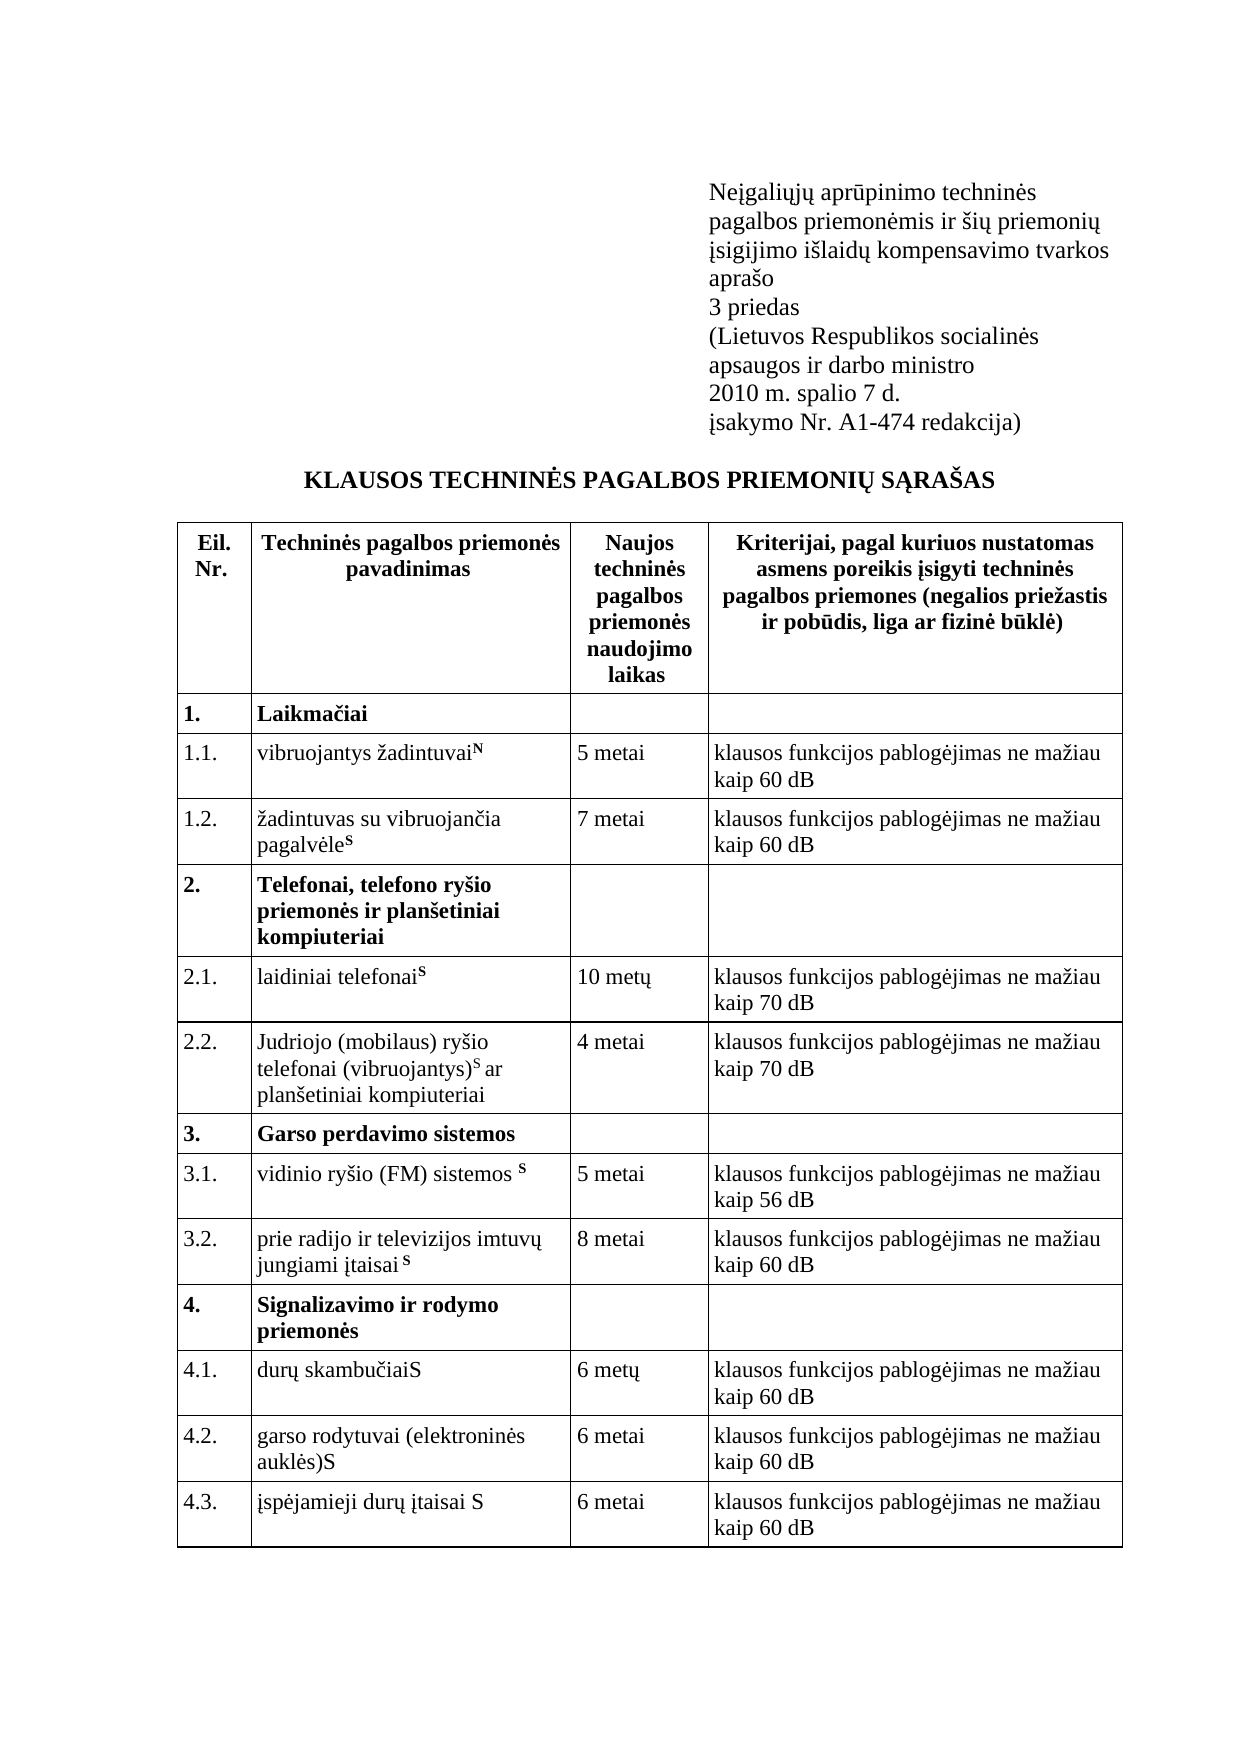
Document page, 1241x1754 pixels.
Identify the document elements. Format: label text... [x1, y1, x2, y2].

table_cell klausos funkcijos pablogėjimas ne mažiau kaip 70 dB [709, 957, 1122, 1021]
table_cell 8 metai [571, 1219, 708, 1284]
table_cell klausos funkcijos pablogėjimas ne mažiau kaip 56 dB [709, 1154, 1122, 1218]
table_cell 5 metai [571, 734, 708, 798]
table_cell 1. [178, 694, 251, 732]
table_cell 1.1. [178, 734, 251, 798]
table_cell klausos funkcijos pablogėjimas ne mažiau kaip 60 dB [709, 799, 1122, 864]
table_cell 4.2. [178, 1416, 251, 1481]
text Neįgaliųjų aprūpinimo techninės [177, 177, 1122, 206]
text KLAUSOS TECHNINĖS PAGALBOS PRIEMONIŲ SĄRAŠAS [177, 465, 1122, 493]
table_cell Laikmačiai [252, 694, 570, 732]
table_cell įspėjamieji durų įtaisai S [252, 1482, 570, 1546]
table_cell klausos funkcijos pablogėjimas ne mažiau kaip 60 dB [709, 1482, 1122, 1546]
table_header Techninės pagalbos priemonės pavadinimas [252, 523, 570, 693]
table_cell 10 metų [571, 957, 708, 1021]
table_cell [571, 694, 708, 732]
table_cell 2.2. [178, 1023, 251, 1113]
text aprašo [177, 263, 1122, 292]
text įsigijimo išlaidų kompensavimo tvarkos [177, 235, 1122, 263]
table_cell 5 metai [571, 1154, 708, 1218]
table_cell klausos funkcijos pablogėjimas ne mažiau kaip 60 dB [709, 1351, 1122, 1415]
table_cell klausos funkcijos pablogėjimas ne mažiau kaip 60 dB [709, 1219, 1122, 1284]
table_cell 1.2. [178, 799, 251, 864]
text pagalbos priemonėmis ir šių priemonių [177, 206, 1122, 235]
table_cell 6 metai [571, 1416, 708, 1481]
table_cell klausos funkcijos pablogėjimas ne mažiau kaip 60 dB [709, 734, 1122, 798]
table_cell [571, 1285, 708, 1349]
table_cell Telefonai, telefono ryšio priemonės ir planšetiniai kompiuteriai [252, 865, 570, 956]
table_cell 4.3. [178, 1482, 251, 1546]
table_cell durų skambučiaiS [252, 1351, 570, 1415]
table_cell klausos funkcijos pablogėjimas ne mažiau kaip 70 dB [709, 1023, 1122, 1113]
table_cell [709, 1285, 1122, 1349]
table_cell [571, 865, 708, 956]
table_cell 6 metų [571, 1351, 708, 1415]
table_header Kriterijai, pagal kuriuos nustatomas asmens poreikis įsigyti techninės pagalbos priemones (negalios priežastis ir pobūdis, liga ar fizinė būklė) [709, 523, 1122, 693]
table_cell Signalizavimo ir rodymo priemonės [252, 1285, 570, 1349]
table_header Eil. Nr. [178, 523, 251, 693]
table_cell 6 metai [571, 1482, 708, 1546]
table_cell 7 metai [571, 799, 708, 864]
table_cell [571, 1114, 708, 1153]
text 2010 m. spalio 7 d. [177, 378, 1122, 407]
table_cell garso rodytuvai (elektroninės auklės)S [252, 1416, 570, 1481]
table_cell laidiniai telefonaiS [252, 957, 570, 1021]
table_cell vidinio ryšio (FM) sistemos S [252, 1154, 570, 1218]
table_cell 4. [178, 1285, 251, 1349]
text 3 priedas [177, 292, 1122, 321]
table_cell Judriojo (mobilaus) ryšio telefonai (vibruojantys)S ar planšetiniai kompiuteriai [252, 1023, 570, 1113]
table_header Naujos techninės pagalbos priemonės naudojimo laikas [571, 523, 708, 693]
table_cell žadintuvas su vibruojančia pagalvėleS [252, 799, 570, 864]
table_cell [709, 694, 1122, 732]
table_cell 2.1. [178, 957, 251, 1021]
table_cell [709, 1114, 1122, 1153]
table_cell 2. [178, 865, 251, 956]
table_cell 3.2. [178, 1219, 251, 1284]
table_cell klausos funkcijos pablogėjimas ne mažiau kaip 60 dB [709, 1416, 1122, 1481]
table_cell 3.1. [178, 1154, 251, 1218]
table_cell [709, 865, 1122, 956]
table_cell 4 metai [571, 1023, 708, 1113]
table_cell Garso perdavimo sistemos [252, 1114, 570, 1153]
text (Lietuvos Respublikos socialinės [177, 321, 1122, 350]
text apsaugos ir darbo ministro [177, 350, 1122, 378]
table_cell 4.1. [178, 1351, 251, 1415]
text įsakymo Nr. A1-474 redakcija) [177, 407, 1122, 436]
table_cell 3. [178, 1114, 251, 1153]
table_cell prie radijo ir televizijos imtuvų jungiami įtaisai S [252, 1219, 570, 1284]
table_cell vibruojantys žadintuvaiN [252, 734, 570, 798]
